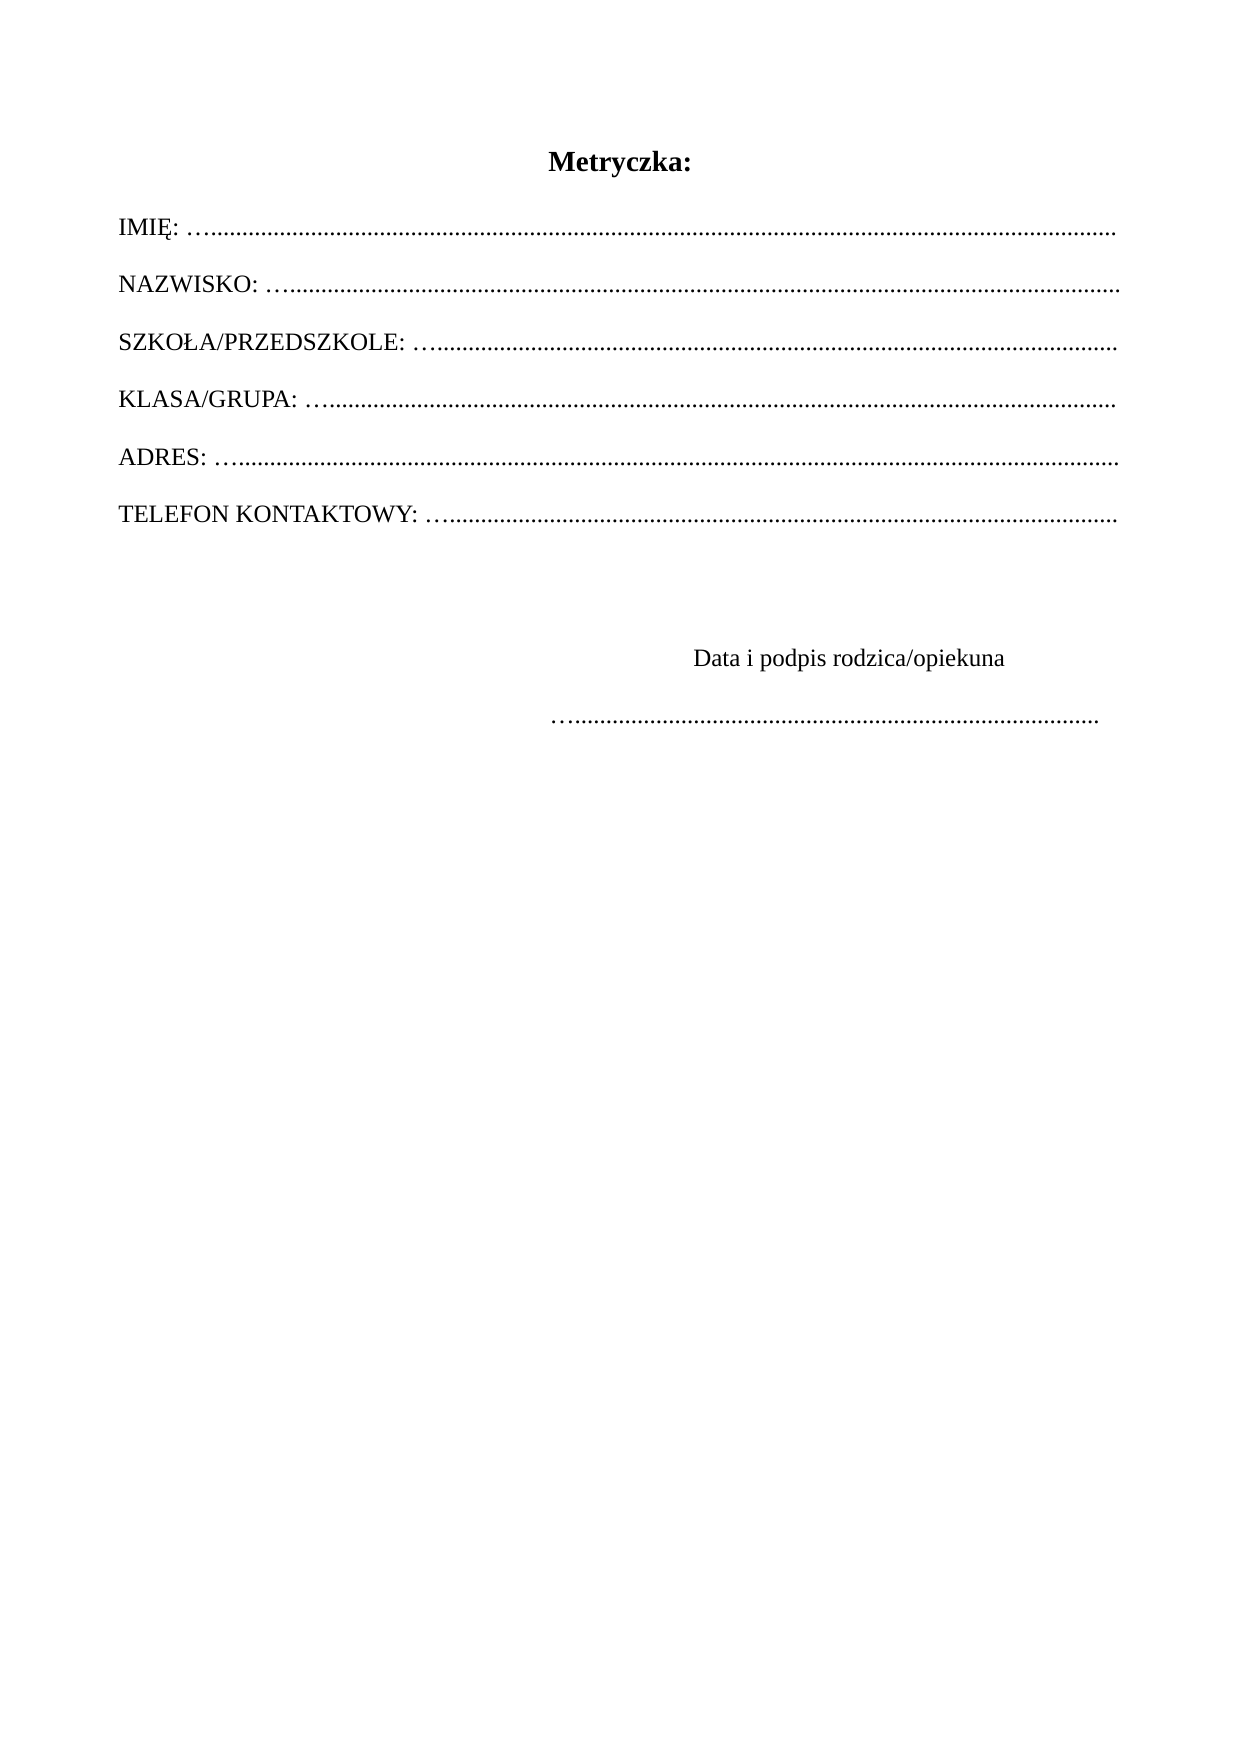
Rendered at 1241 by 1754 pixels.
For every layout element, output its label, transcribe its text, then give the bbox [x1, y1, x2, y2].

text TELEFON KONTAKTOWY: …........................................................................................................... [118, 499, 1122, 528]
text KLASA/GRUPA: ….............................................................................................................................. [118, 384, 1122, 413]
text NAZWISKO: …..................................................................................................................................... [118, 269, 1122, 298]
text Data i podpis rodzica/opiekuna [118, 643, 1122, 672]
text SZKOŁA/PRZEDSZKOLE: …............................................................................................................. [118, 327, 1122, 355]
text ….................................................................................... [118, 700, 1122, 729]
text Metryczka: [118, 144, 1122, 178]
text ADRES: …............................................................................................................................................. [118, 442, 1122, 470]
text IMIĘ: …................................................................................................................................................. [118, 212, 1122, 240]
